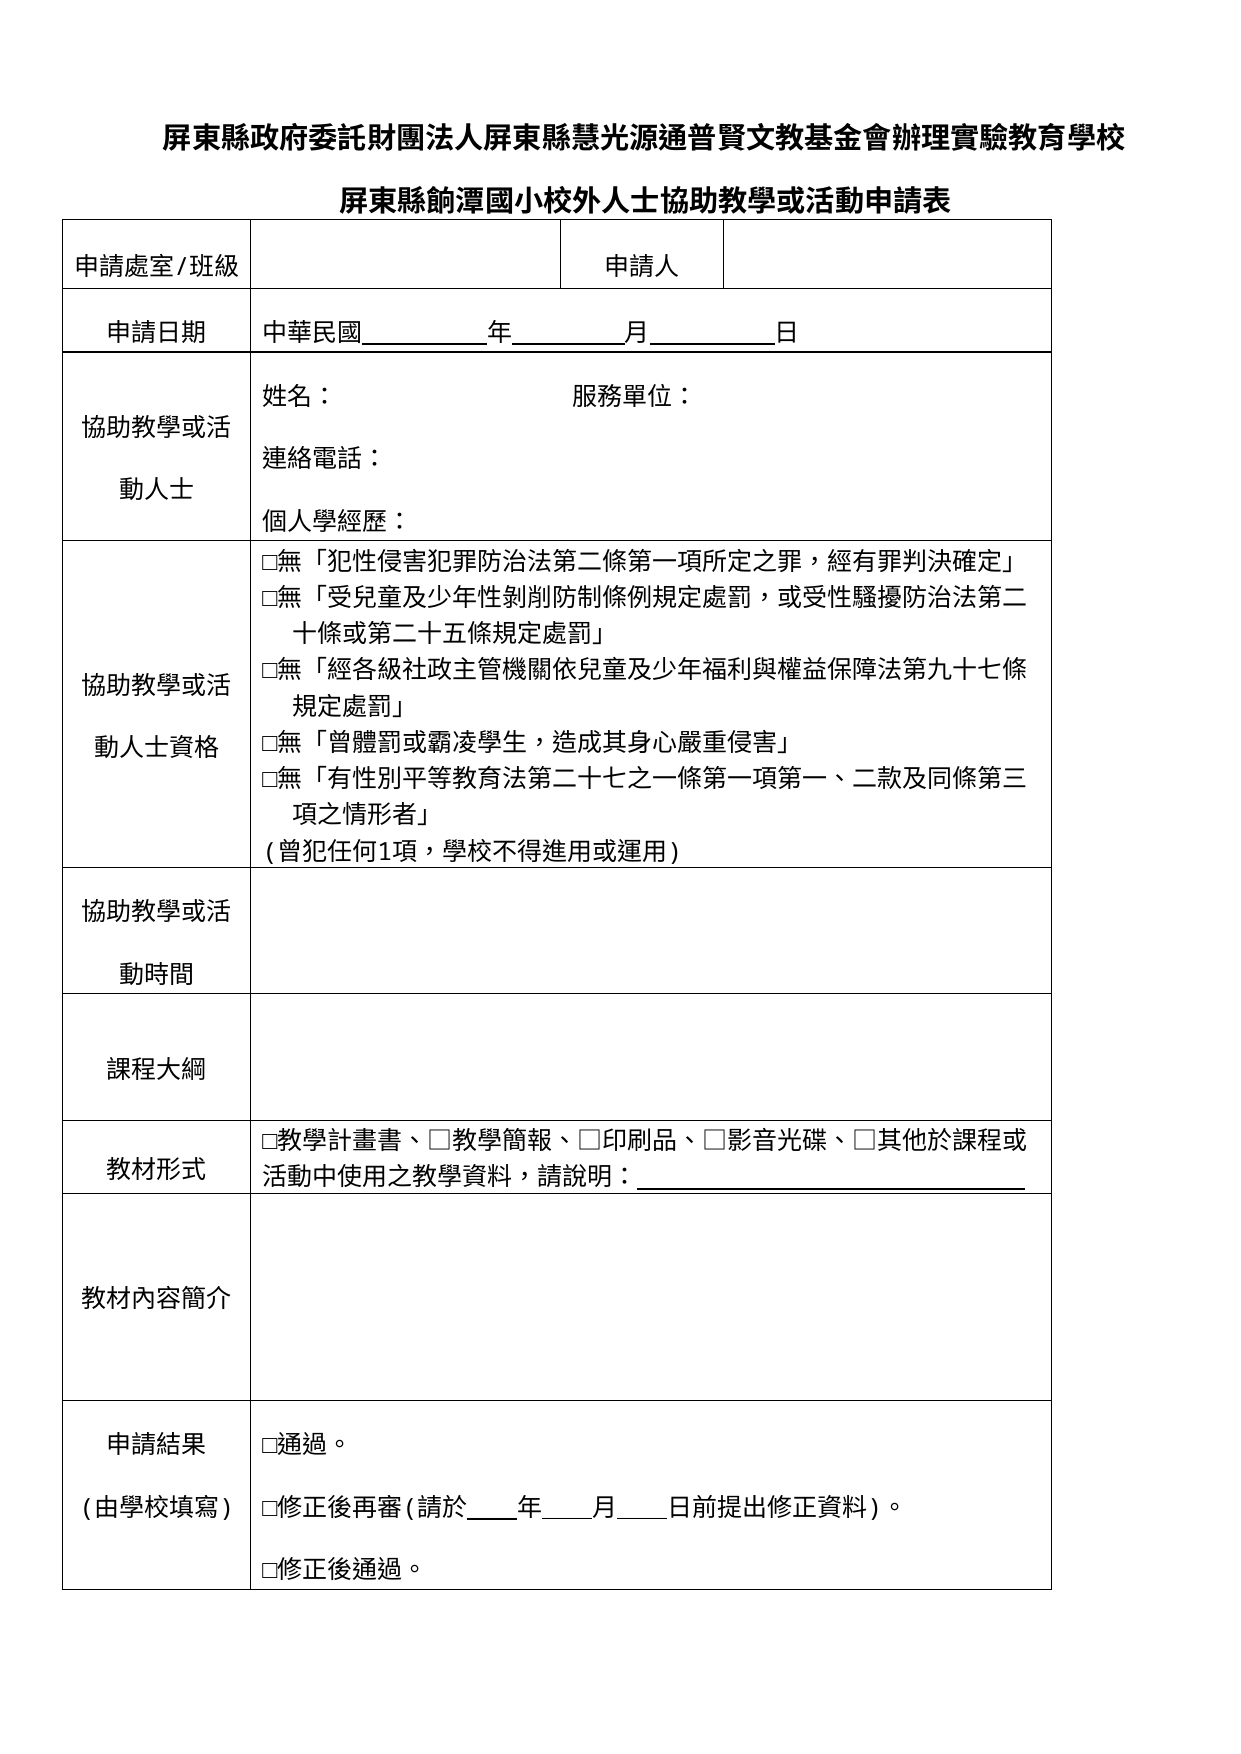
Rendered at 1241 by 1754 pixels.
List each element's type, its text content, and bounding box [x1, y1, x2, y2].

table_cell 教材形式 [63, 1121, 250, 1193]
text 屏東縣政府委託財團法人屏東縣慧光源通普賢文教基金會辦理實驗教育學校 [163, 94, 1128, 157]
table_cell 課程大綱 [63, 994, 250, 1119]
table_cell 姓名： 連絡電話： 個人學經歷： [251, 353, 561, 540]
table_cell [251, 994, 1051, 1119]
table_cell 申請結果 (由學校填寫) [63, 1401, 250, 1588]
table_header 申請人 [561, 220, 723, 288]
table_header [251, 220, 560, 288]
table_cell 教材內容簡介 [63, 1194, 250, 1400]
table_cell 申請日期 [63, 289, 250, 351]
table_header [724, 220, 1051, 288]
table_header 申請處室/班級 [63, 220, 250, 288]
table_cell 協助教學或活動時間 [63, 868, 250, 993]
table_cell 協助教學或活動人士 [63, 353, 250, 540]
table_cell □教學計畫書、□教學簡報、□印刷品、□影音光碟、□其他於課程或活動中使用之教學資料，請說明： [251, 1121, 1051, 1193]
table_cell [251, 1194, 1051, 1400]
table_cell □無「犯性侵害犯罪防治法第二條第一項所定之罪，經有罪判決確定」 □無「受兒童及少年性剝削防制條例規定處罰，或受性騷擾防治法第二 十條或第二十五條規定處罰」 □無「經各級社政主管機關依兒童及少年福利與權益保障法第九十七條 規定處罰」 □無「曾體罰或霸凌學生，造成其身心嚴重侵害」 □無「有性別平等教育法第二十七之一條第一項第一、二款及同條第三 項之情形者」 (曾犯任何1項，學校不得進用或運用) [251, 541, 1051, 867]
table_cell [251, 868, 1051, 993]
table_cell 中華民國 年 月 日 [251, 289, 1051, 351]
text 屏東縣餉潭國小校外人士協助教學或活動申請表 [163, 157, 1128, 219]
table_cell 協助教學或活動人士資格 [63, 541, 250, 867]
table_cell □通過。 □修正後再審(請於＿＿年＿＿月＿＿日前提出修正資料)。 □修正後通過。 [251, 1401, 1051, 1588]
table_cell 服務單位： [561, 353, 1051, 540]
